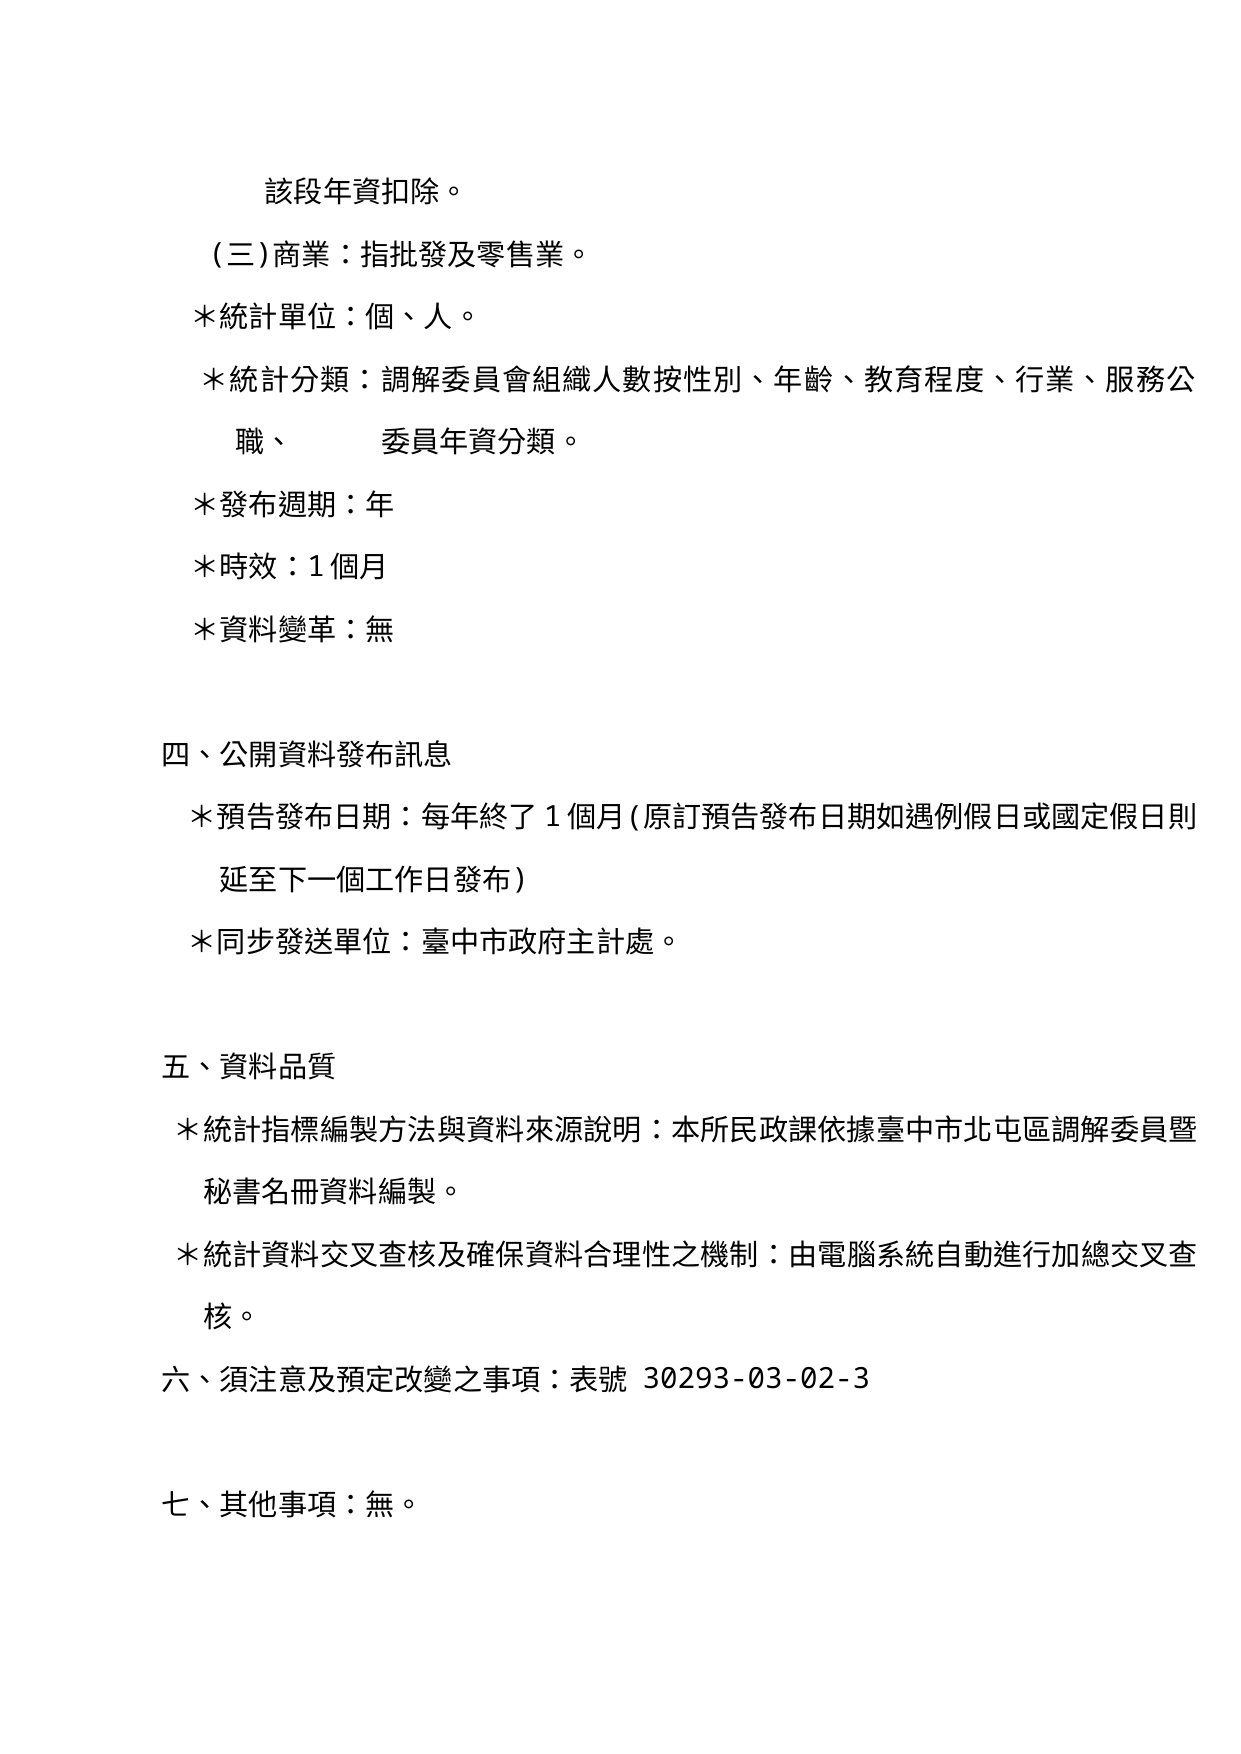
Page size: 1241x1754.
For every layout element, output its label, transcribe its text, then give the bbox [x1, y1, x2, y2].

table_header 該段年資扣除。 (三)商業：指批發及零售業。 ＊統計單位：個、人。 ＊統計分類：調解委員會組織人數按性別、年齡、教育程度、行業、服務公職、 委員年資分類。 ＊發布週期：年 ＊時效：1個月 ＊資料變革：無 四、公開資料發布訊息 ＊預告發布日期：每年終了1個月(原訂預告發布日期如遇例假日或國定假日則延至下一個工作日發布) ＊同步發送單位：臺中市政府主計處。 五、資料品質 ＊統計指標編製方法與資料來源說明：本所民政課依據臺中市北屯區調解委員暨秘書名冊資料編製。 ＊統計資料交叉查核及確保資料合理性之機制：由電腦系統自動進行加總交叉查核。 六、須注意及預定改變之事項：表號 30293-03-02-3 七、其他事項：無。 [150, 148, 1209, 1523]
